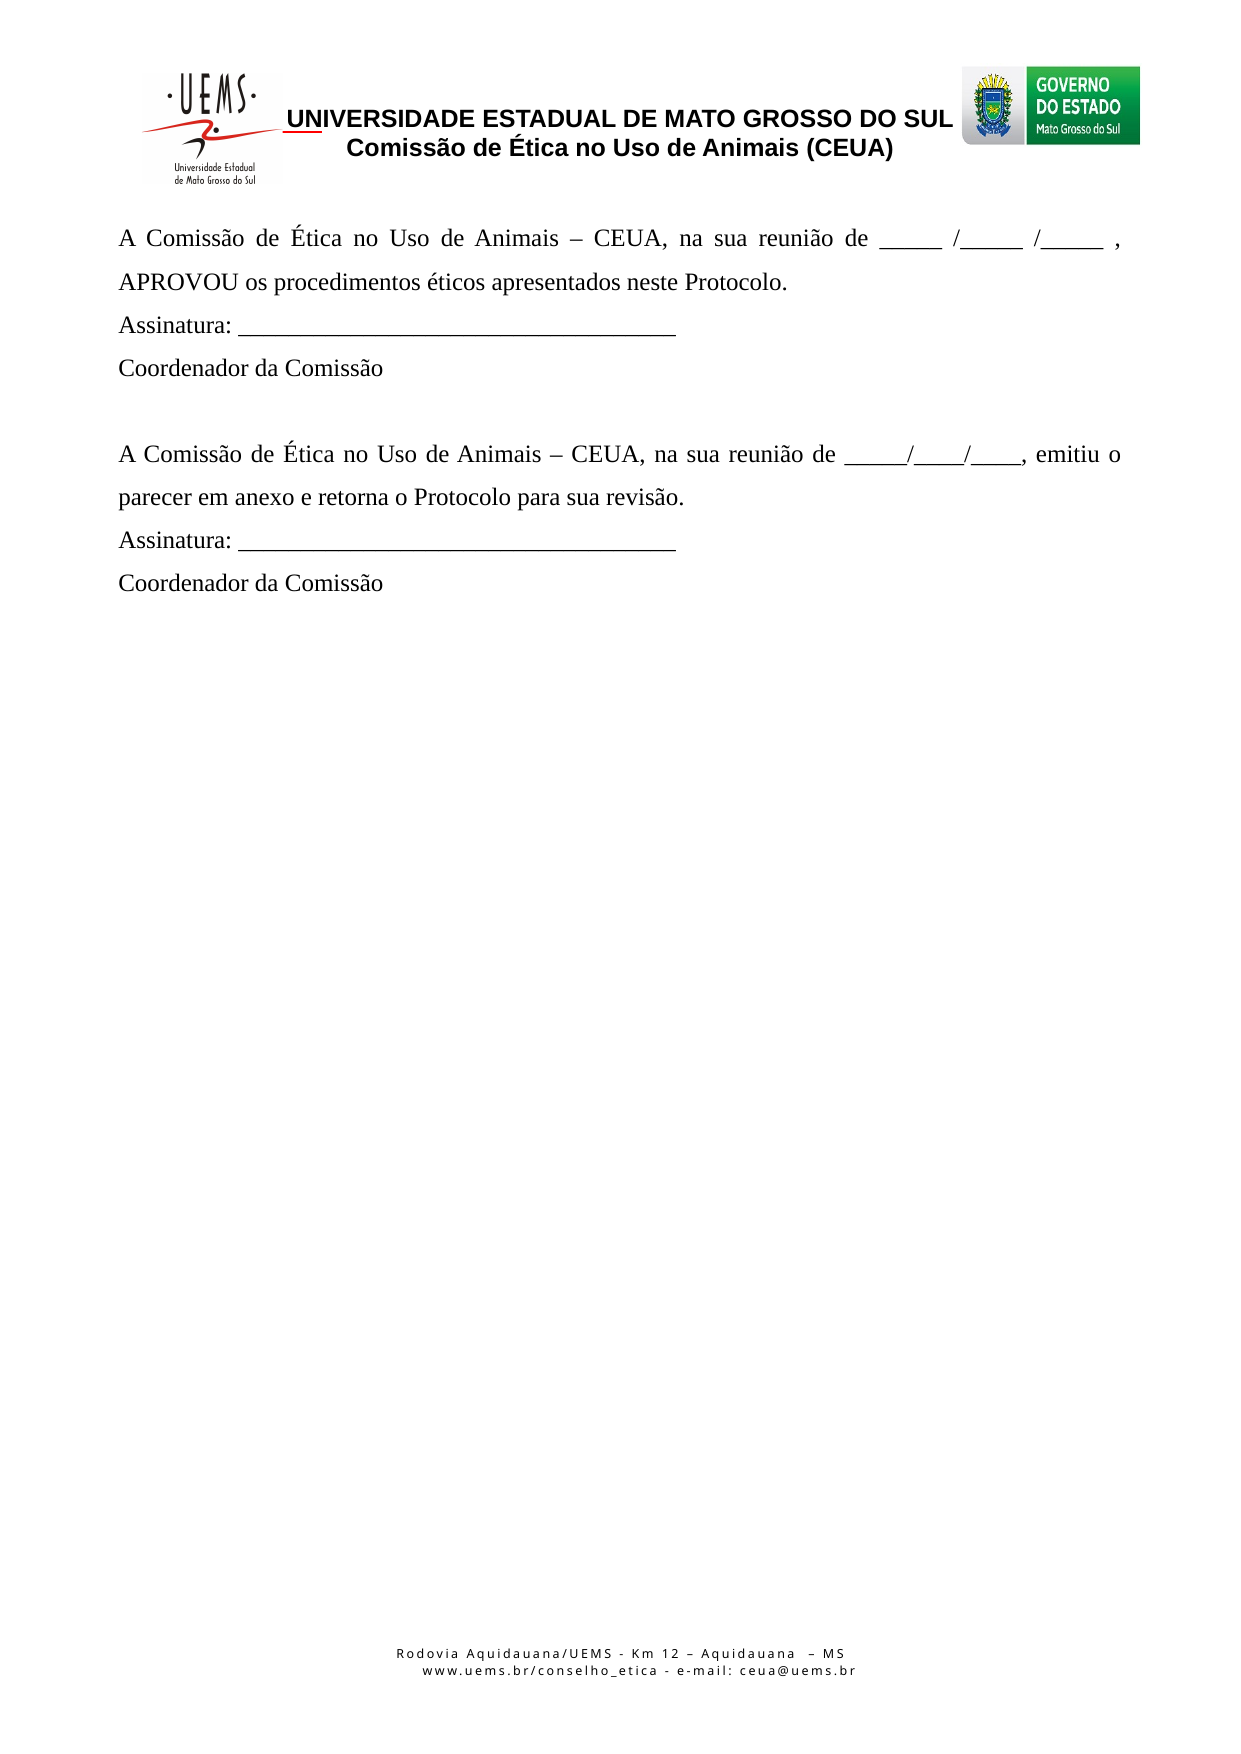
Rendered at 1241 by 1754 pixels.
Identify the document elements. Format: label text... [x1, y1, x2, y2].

text Assinatura: ___________________________________ [118, 525, 1122, 554]
text A Comissão de Ética no Uso de Animais – CEUA, na sua reunião de _____/____/____, emitiu o parecer em anexo e retorna o Protocolo para sua revisão. [118, 439, 1122, 511]
text A Comissão de Ética no Uso de Animais – CEUA, na sua reunião de _____ /_____ /_____ , APROVOU os procedimentos éticos apresentados neste Protocolo. [118, 223, 1122, 295]
text Coordenador da Comissão [118, 568, 1122, 597]
text Assinatura: ___________________________________ [118, 310, 1122, 338]
text Coordenador da Comissão [118, 353, 1122, 382]
picture [141, 73, 283, 184]
picture [959, 63, 1143, 148]
